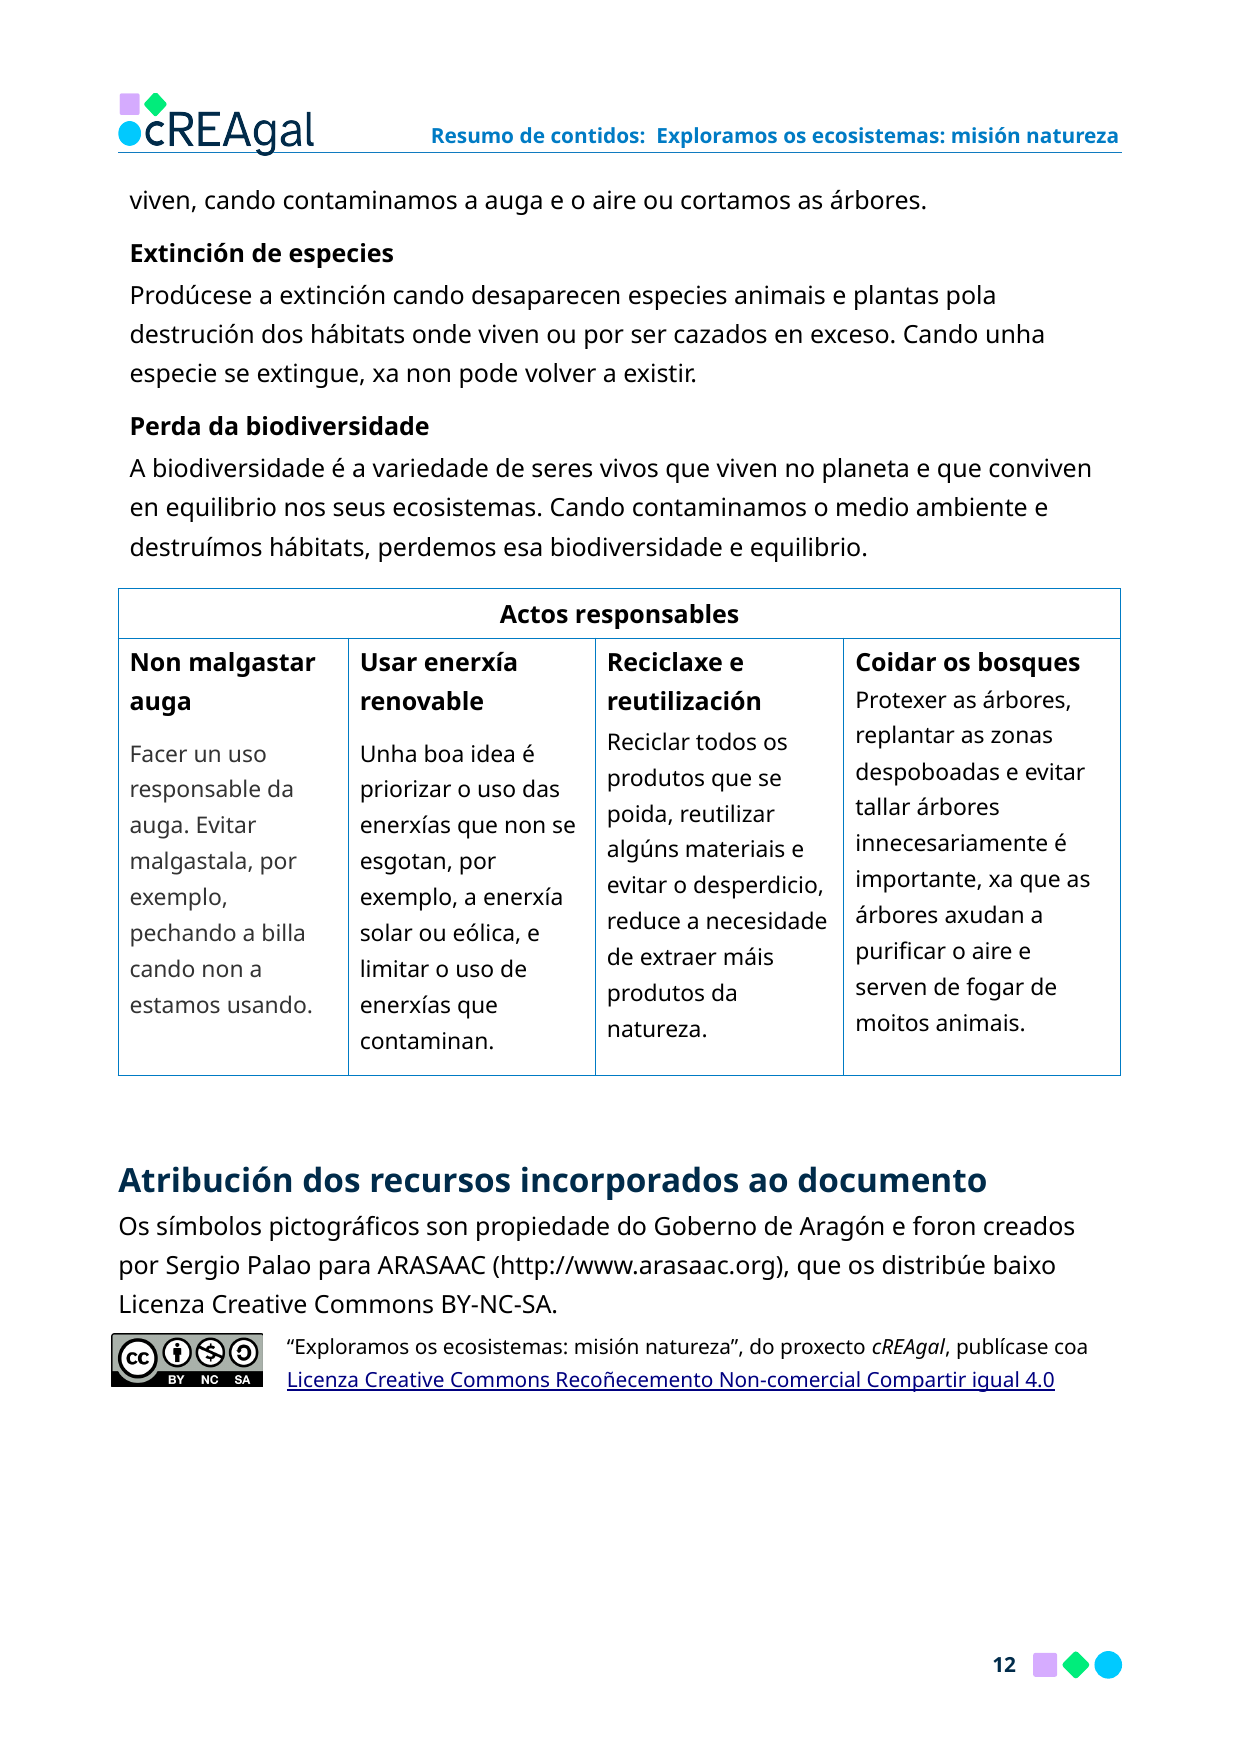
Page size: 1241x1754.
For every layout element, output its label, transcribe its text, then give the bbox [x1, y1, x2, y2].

table_cell Coidar os bosques Protexer as árbores, replantar as zonas despoboadas e evitar tallar árbores innecesariamente é importante, xa que as árbores axudan a purificar o aire e serven de fogar de moitos animais. [844, 639, 1120, 1075]
table_cell Usar enerxía renovable Unha boa idea é priorizar o uso das enerxías que non se esgotan, por exemplo, a enerxía solar ou eólica, e limitar o uso de enerxías que contaminan. [349, 639, 595, 1075]
subtitle Atribución dos recursos incorporados ao documento [118, 1157, 1122, 1202]
table_cell viven, cando contaminamos a auga e o aire ou cortamos as árbores. [118, 183, 1121, 235]
table_cell Non malgastar auga Facer un uso responsable da auga. Evitar malgastala, por exemplo, pechando a billa cando non a estamos usando. [119, 639, 348, 1075]
table_header Actos responsables [119, 589, 1120, 637]
table_cell Perda da biodiversidade A biodiversidade é a variedade de seres vivos que viven no planeta e que conviven en equilibrio nos seus ecosistemas. Cando contaminamos o medio ambiente e destruímos hábitats, perdemos esa biodiversidade e equilibrio. [118, 409, 1121, 570]
table_cell Reciclaxe e reutilización Reciclar todos os produtos que se poida, reutilizar algúns materiais e evitar o desperdicio, reduce a necesidade de extraer máis produtos da natureza. [596, 639, 843, 1075]
picture [118, 93, 314, 156]
text “Exploramos os ecosistemas: misión natureza”, do proxecto cREAgal, publícase coa Licenza Creative Commons Recoñecemento Non-comercial Compartir igual 4.0 [142, 1332, 1122, 1393]
text Os símbolos pictográficos son propiedade do Goberno de Aragón e foron creados por Sergio Palao para ARASAAC (http://www.arasaac.org), que os distribúe baixo Licenza Creative Commons BY-NC-SA. [118, 1209, 1122, 1321]
table_cell Extinción de especies Prodúcese a extinción cando desaparecen especies animais e plantas pola destrución dos hábitats onde viven ou por ser cazados en exceso. Cando unha especie se extingue, xa non pode volver a existir. [118, 235, 1121, 409]
picture [111, 1333, 263, 1387]
